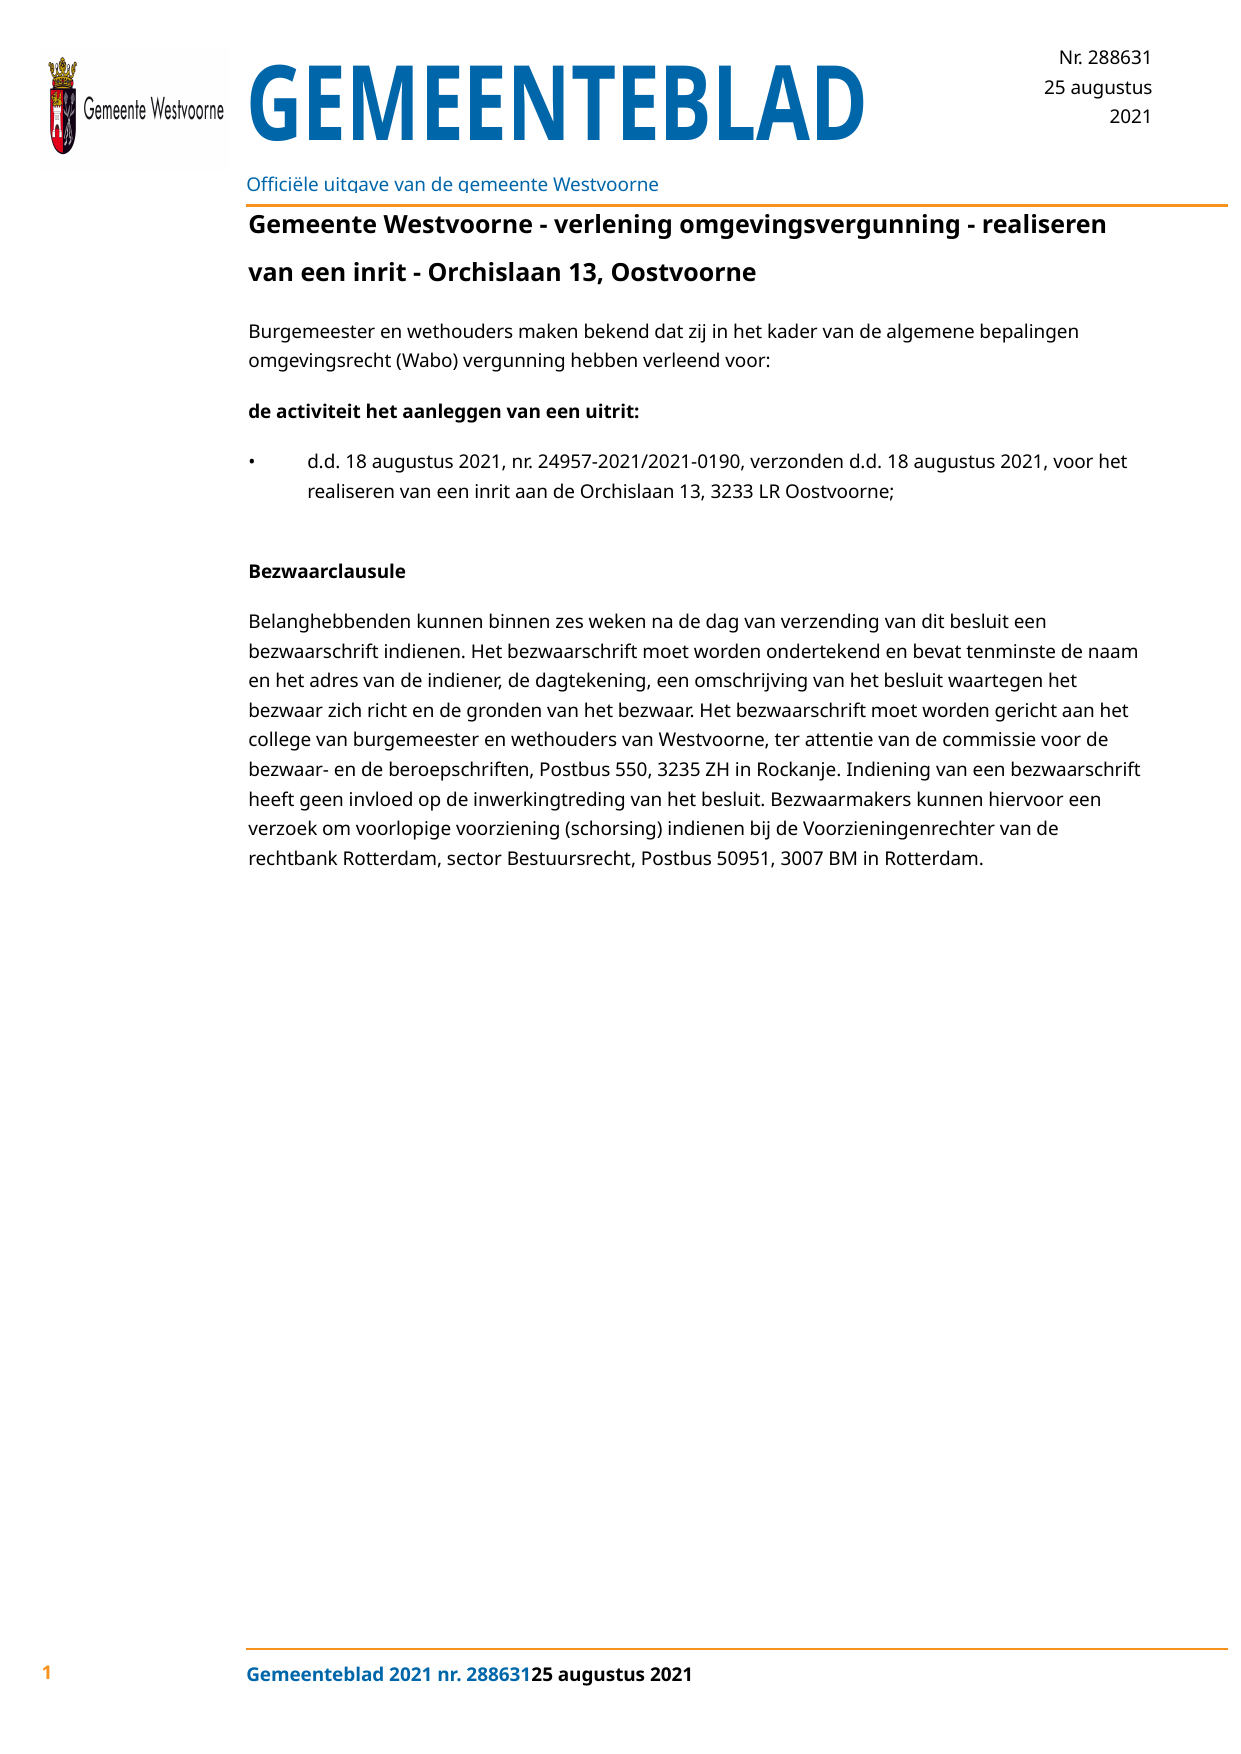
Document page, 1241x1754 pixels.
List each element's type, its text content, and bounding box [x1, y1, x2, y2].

text Bezwaarclausule [248, 558, 1152, 584]
text de activiteit het aanleggen van een uitrit: [248, 398, 1152, 424]
text Burgemeester en wethouders maken bekend dat zij in het kader van de algemene bepalingen omgevingsrecht (Wabo) vergunning hebben verleend voor: [248, 318, 1152, 373]
text Gemeente Westvoorne - verlening omgevingsvergunning - realiseren van een inrit - Orchislaan 13, Oostvoorne [248, 207, 1152, 288]
list d.d. 18 augustus 2021, nr. 24957-2021/2021-0190, verzonden d.d. 18 augustus 2021, voor het realiseren van een inrit aan de Orchislaan 13, 3233 LR Oostvoorne; [248, 448, 1152, 504]
picture [41, 47, 231, 172]
text Belanghebbenden kunnen binnen zes weken na de dag van verzending van dit besluit een bezwaarschrift indienen. Het bezwaarschrift moet worden ondertekend en bevat tenminste de naam en het adres van de indiener, de dagtekening, een omschrijving van het besluit waartegen het bezwaar zich richt en de gronden van het bezwaar. Het bezwaarschrift moet worden gericht aan het college van burgemeester en wethouders van Westvoorne, ter attentie van de commissie voor de bezwaar- en de beroepschriften, Postbus 550, 3235 ZH in Rockanje. Indiening van een bezwaarschrift heeft geen invloed op de inwerkingtreding van het besluit. Bezwaarmakers kunnen hiervoor een verzoek om voorlopige voorziening (schorsing) indienen bij de Voorzieningenrechter van de rechtbank Rotterdam, sector Bestuursrecht, Postbus 50951, 3007 BM in Rotterdam. [248, 608, 1152, 871]
